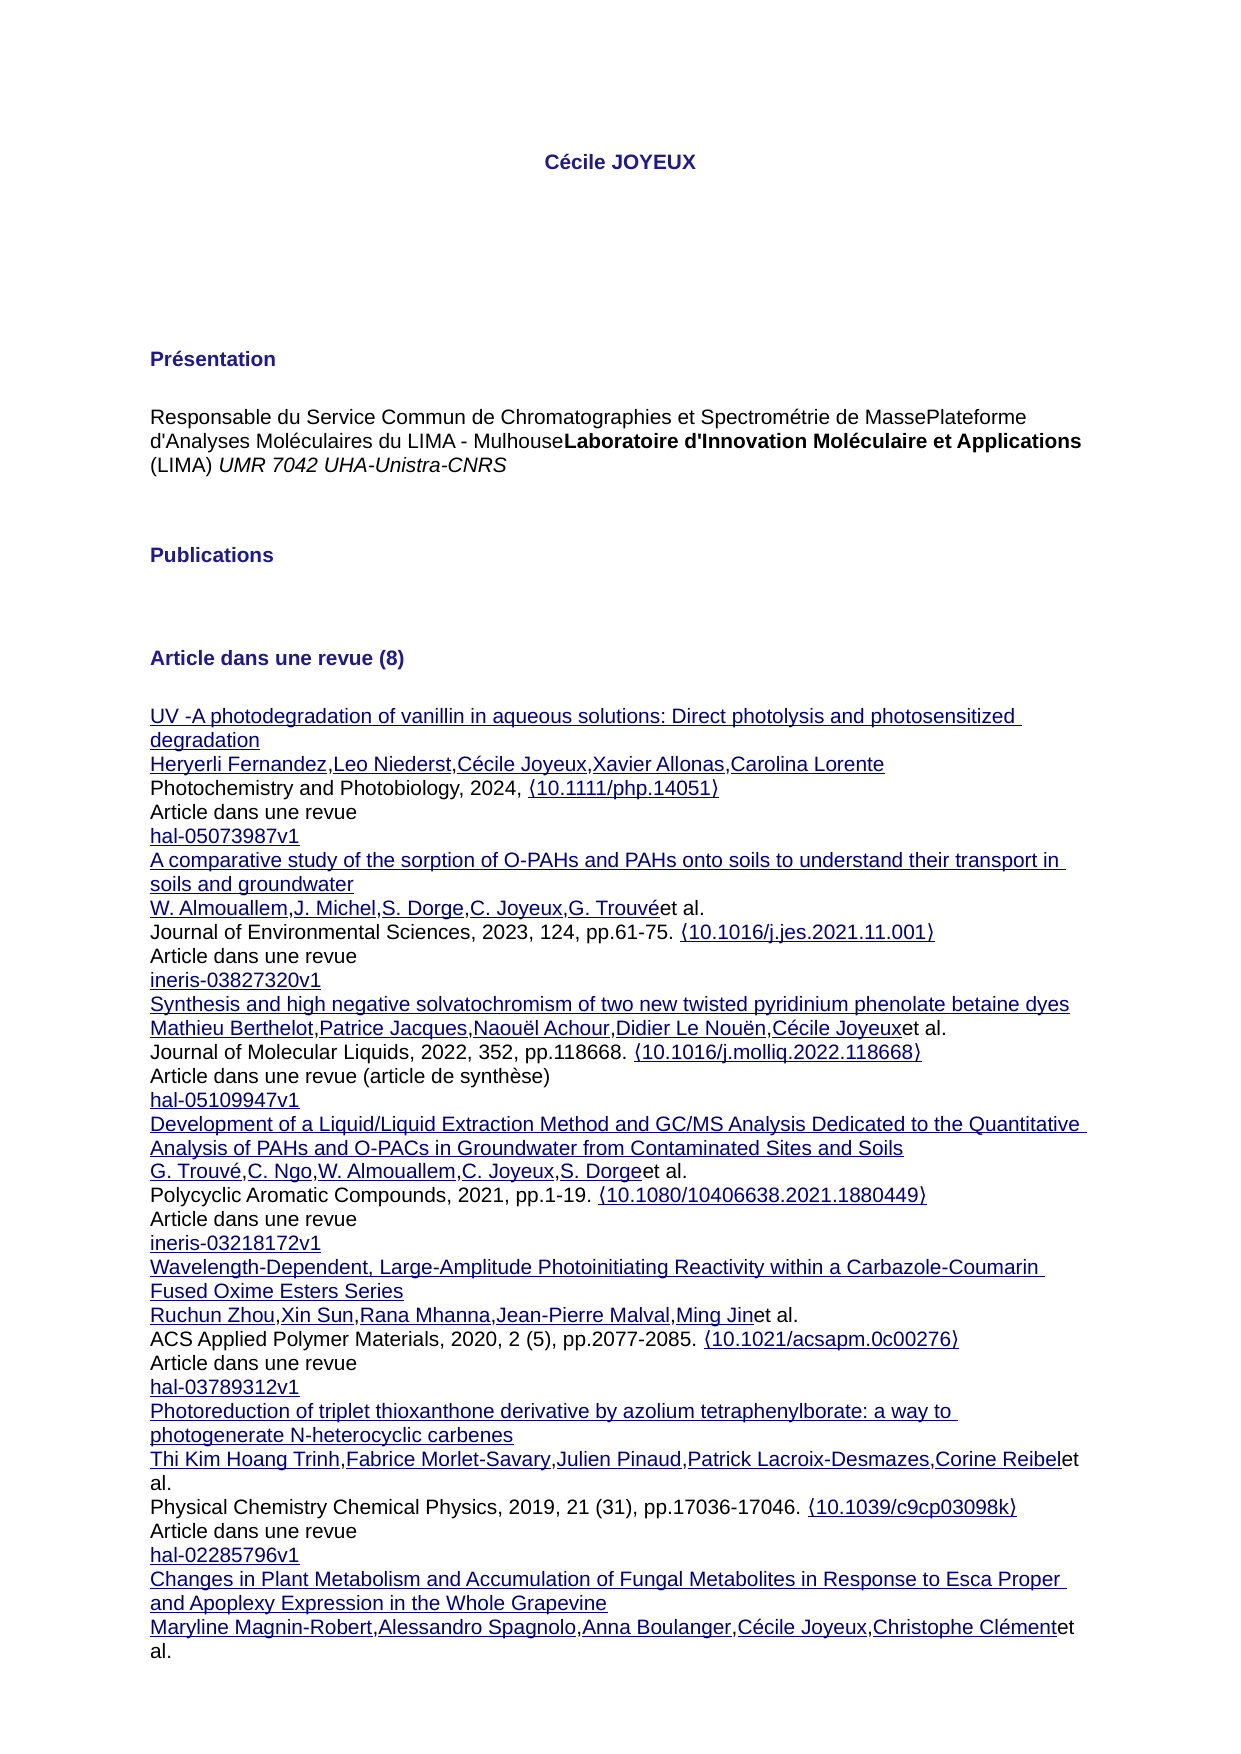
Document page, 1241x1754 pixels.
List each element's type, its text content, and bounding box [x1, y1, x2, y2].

table_cell Synthesis and high negative solvatochromism of two new twisted pyridinium phenolate betaine dyes Mathieu Berthelot,Patrice Jacques,Naouël Achour,Didier Le Nouën,Cécile Joyeuxet al. Journal of Molecular Liquids, 2022, 352, pp.118668. ⟨10.1016/j.molliq.2022.118668⟩ Article dans une revue (article de synthèse) hal-05109947v1 [150, 992, 1090, 1111]
text Responsable du Service Commun de Chromatographies et Spectrométrie de MassePlateforme d'Analyses Moléculaires du LIMA - MulhouseLaboratoire d'Innovation Moléculaire et Applications (LIMA) UMR 7042 UHA-Unistra-CNRS [150, 405, 1090, 477]
table_cell A comparative study of the sorption of O-PAHs and PAHs onto soils to understand their transport in soils and groundwater W. Almouallem,J. Michel,S. Dorge,C. Joyeux,G. Trouvéet al. Journal of Environmental Sciences, 2023, 124, pp.61-75. ⟨10.1016/j.jes.2021.11.001⟩ Article dans une revue ineris-03827320v1 [150, 848, 1090, 992]
subtitle Présentation [150, 347, 1090, 371]
subtitle Cécile JOYEUX [150, 150, 1090, 174]
table_cell Photoreduction of triplet thioxanthone derivative by azolium tetraphenylborate: a way to photogenerate N-heterocyclic carbenes Thi Kim Hoang Trinh,Fabrice Morlet-Savary,Julien Pinaud,Patrick Lacroix-Desmazes,Corine Reibelet al. Physical Chemistry Chemical Physics, 2019, 21 (31), pp.17036-17046. ⟨10.1039/c9cp03098k⟩ Article dans une revue hal-02285796v1 [150, 1399, 1090, 1567]
subtitle Publications [150, 543, 1090, 567]
table_cell Development of a Liquid/Liquid Extraction Method and GC/MS Analysis Dedicated to the Quantitative Analysis of PAHs and O-PACs in Groundwater from Contaminated Sites and Soils G. Trouvé,C. Ngo,W. Almouallem,C. Joyeux,S. Dorgeet al. Polycyclic Aromatic Compounds, 2021, pp.1-19. ⟨10.1080/10406638.2021.1880449⟩ Article dans une revue ineris-03218172v1 [150, 1111, 1090, 1255]
table_header UV ‐A photodegradation of vanillin in aqueous solutions: Direct photolysis and photosensitized degradation Heryerli Fernandez,Leo Niederst,Cécile Joyeux,Xavier Allonas,Carolina Lorente Photochemistry and Photobiology, 2024, ⟨10.1111/php.14051⟩ Article dans une revue hal-05073987v1 [150, 704, 1090, 848]
subtitle Article dans une revue (8) [150, 646, 1090, 670]
table_cell Changes in Plant Metabolism and Accumulation of Fungal Metabolites in Response to Esca Proper and Apoplexy Expression in the Whole Grapevine Maryline Magnin-Robert,Alessandro Spagnolo,Anna Boulanger,Cécile Joyeux,Christophe Clémentet al. [150, 1567, 1090, 1662]
table_cell Wavelength-Dependent, Large-Amplitude Photoinitiating Reactivity within a Carbazole-Coumarin Fused Oxime Esters Series Ruchun Zhou,Xin Sun,Rana Mhanna,Jean-Pierre Malval,Ming Jinet al. ACS Applied Polymer Materials, 2020, 2 (5), pp.2077-2085. ⟨10.1021/acsapm.0c00276⟩ Article dans une revue hal-03789312v1 [150, 1255, 1090, 1399]
